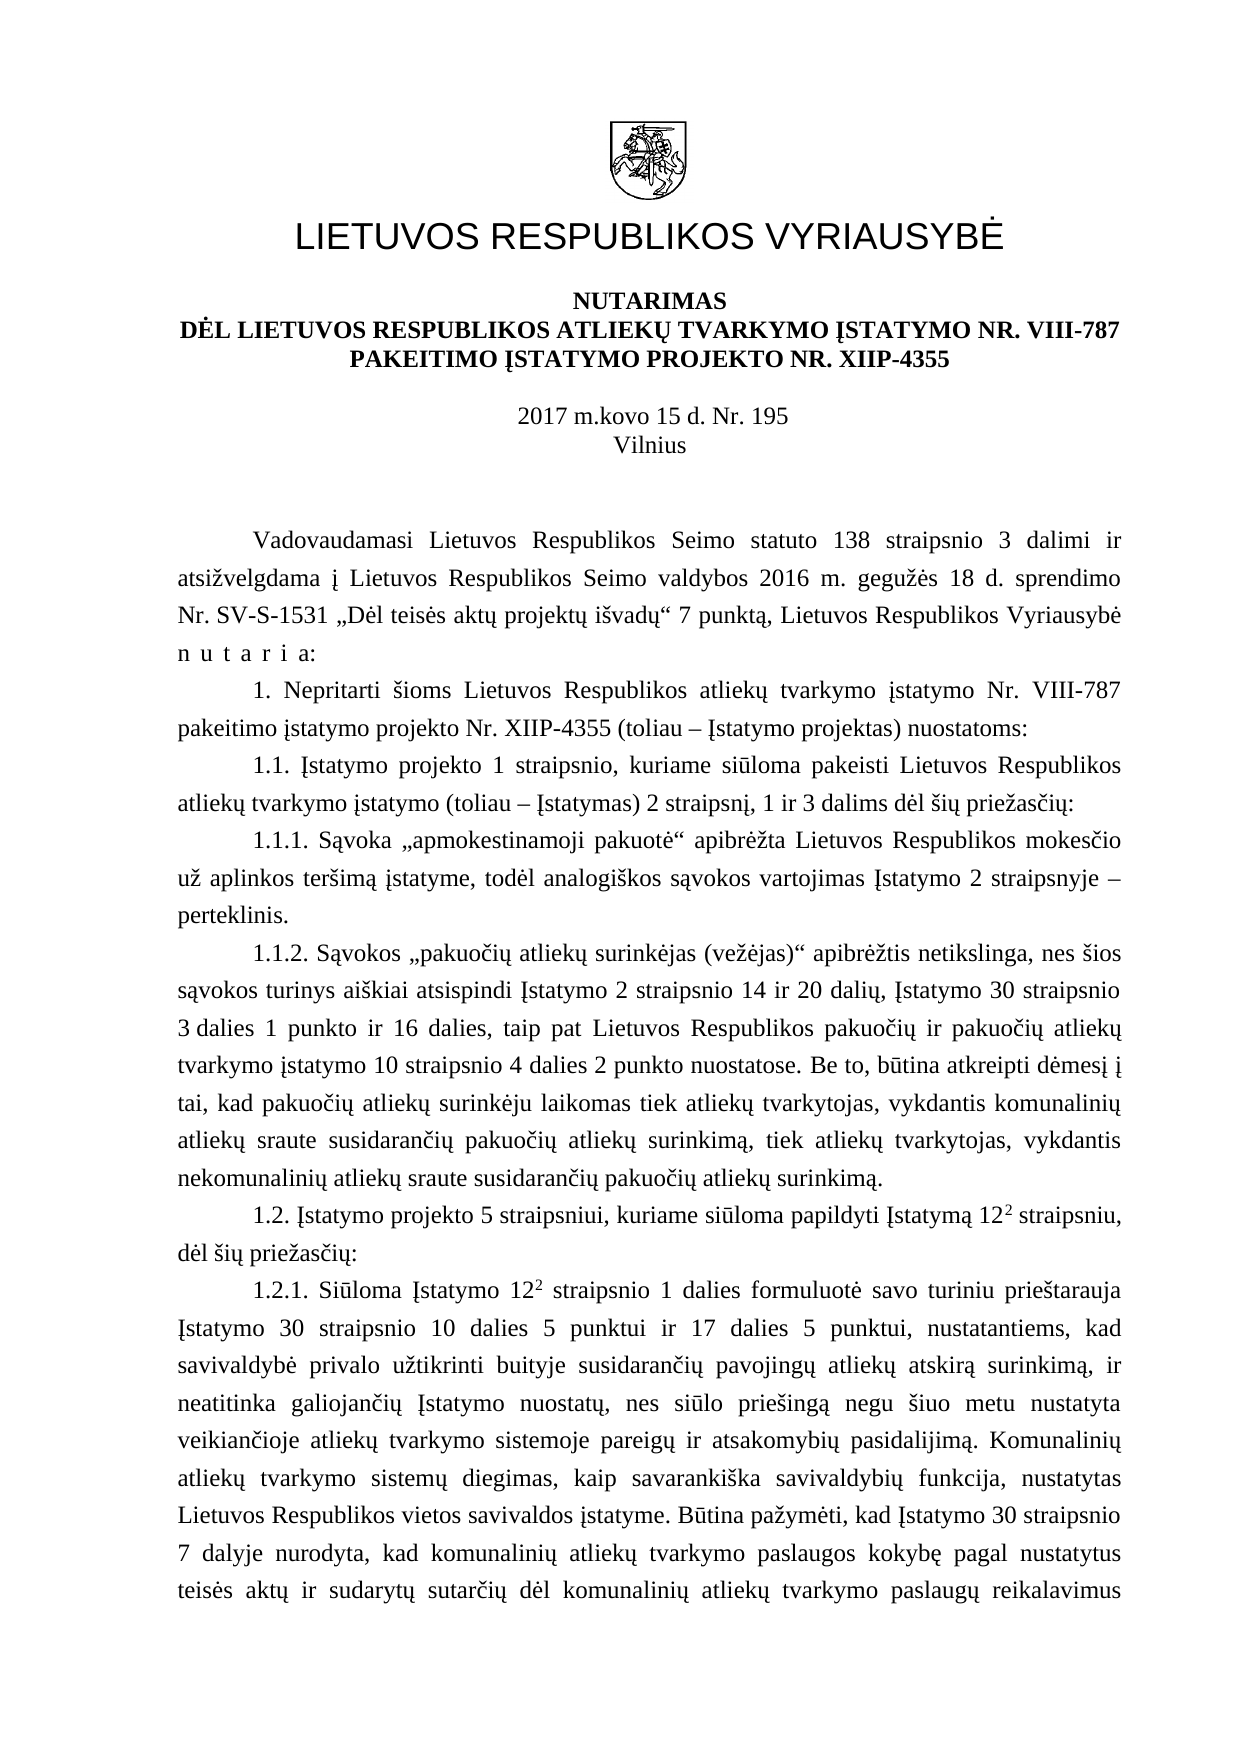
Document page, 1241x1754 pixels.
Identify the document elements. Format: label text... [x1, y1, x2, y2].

text 1.1.2. Sąvokos „pakuočių atliekų surinkėjas (vežėjas)“ apibrėžtis netikslinga, nes šios sąvokos turinys aiškiai atsispindi Įstatymo 2 straipsnio 14 ir 20 dalių, Įstatymo 30 straipsnio 3 dalies 1 punkto ir 16 dalies, taip pat Lietuvos Respublikos pakuočių ir pakuočių atliekų tvarkymo įstatymo 10 straipsnio 4 dalies 2 punkto nuostatose. Be to, būtina atkreipti dėmesį į tai, kad pakuočių atliekų surinkėju laikomas tiek atliekų tvarkytojas, vykdantis komunalinių atliekų sraute susidarančių pakuočių atliekų surinkimą, tiek atliekų tvarkytojas, vykdantis nekomunalinių atliekų sraute susidarančių pakuočių atliekų surinkimą. [177, 929, 1122, 1191]
text 1.2.1. Siūloma Įstatymo 122 straipsnio 1 dalies formuluotė savo turiniu prieštarauja Įstatymo 30 straipsnio 10 dalies 5 punktui ir 17 dalies 5 punktui, nustatantiems, kad savivaldybė privalo užtikrinti buityje susidarančių pavojingų atliekų atskirą surinkimą, ir neatitinka galiojančių Įstatymo nuostatų, nes siūlo priešingą negu šiuo metu nustatyta veikiančioje atliekų tvarkymo sistemoje pareigų ir atsakomybių pasidalijimą. Komunalinių atliekų tvarkymo sistemų diegimas, kaip savarankiška savivaldybių funkcija, nustatytas Lietuvos Respublikos vietos savivaldos įstatyme. Būtina pažymėti, kad Įstatymo 30 straipsnio 7 dalyje nurodyta, kad komunalinių atliekų tvarkymo paslaugos kokybę pagal nustatytus teisės aktų ir sudarytų sutarčių dėl komunalinių atliekų tvarkymo paslaugų reikalavimus [177, 1266, 1122, 1604]
text 1.1.1. Sąvoka „apmokestinamoji pakuotė“ apibrėžta Lietuvos Respublikos mokesčio už aplinkos teršimą įstatyme, todėl analogiškos sąvokos vartojimas Įstatymo 2 straipsnyje – perteklinis. [177, 816, 1122, 929]
text 1.2. Įstatymo projekto 5 straipsniui, kuriame siūloma papildyti Įstatymą 122 straipsniu, dėl šių priežasčių: [177, 1191, 1122, 1266]
text Vilnius [177, 430, 1122, 459]
text Lietuvos Respublikos Vyriausybė [177, 214, 1122, 258]
text nutarimas [177, 286, 1122, 315]
text 1.1. Įstatymo projekto 1 straipsnio, kuriame siūloma pakeisti Lietuvos Respublikos atliekų tvarkymo įstatymo (toliau – Įstatymas) 2 straipsnį, 1 ir 3 dalims dėl šių priežasčių: [177, 741, 1122, 816]
text Vadovaudamasi Lietuvos Respublikos Seimo statuto 138 straipsnio 3 dalimi ir atsižvelgdama į Lietuvos Respublikos Seimo valdybos 2016 m. gegužės 18 d. sprendimo Nr. SV-S-1531 „Dėl teisės aktų projektų išvadų“ 7 punktą, Lietuvos Respublikos Vyriausybė nutaria: [177, 516, 1122, 666]
text 1. Nepritarti šioms Lietuvos Respublikos atliekų tvarkymo įstatymo Nr. VIII-787 pakeitimo įstatymo projekto Nr. XIIP-4355 (toliau – Įstatymo projektas) nuostatoms: [177, 666, 1122, 741]
text DĖL LIETUVOS RESPUBLIKOS ATLIEKŲ TVARKYMO ĮSTATYMO NR. VIII-787 PAKEITIMO ĮSTATYMO PROJEKTO NR. XIIP-4355 [177, 315, 1122, 373]
text 2017 m.kovo 15 d. Nr. 195 [177, 401, 1122, 430]
